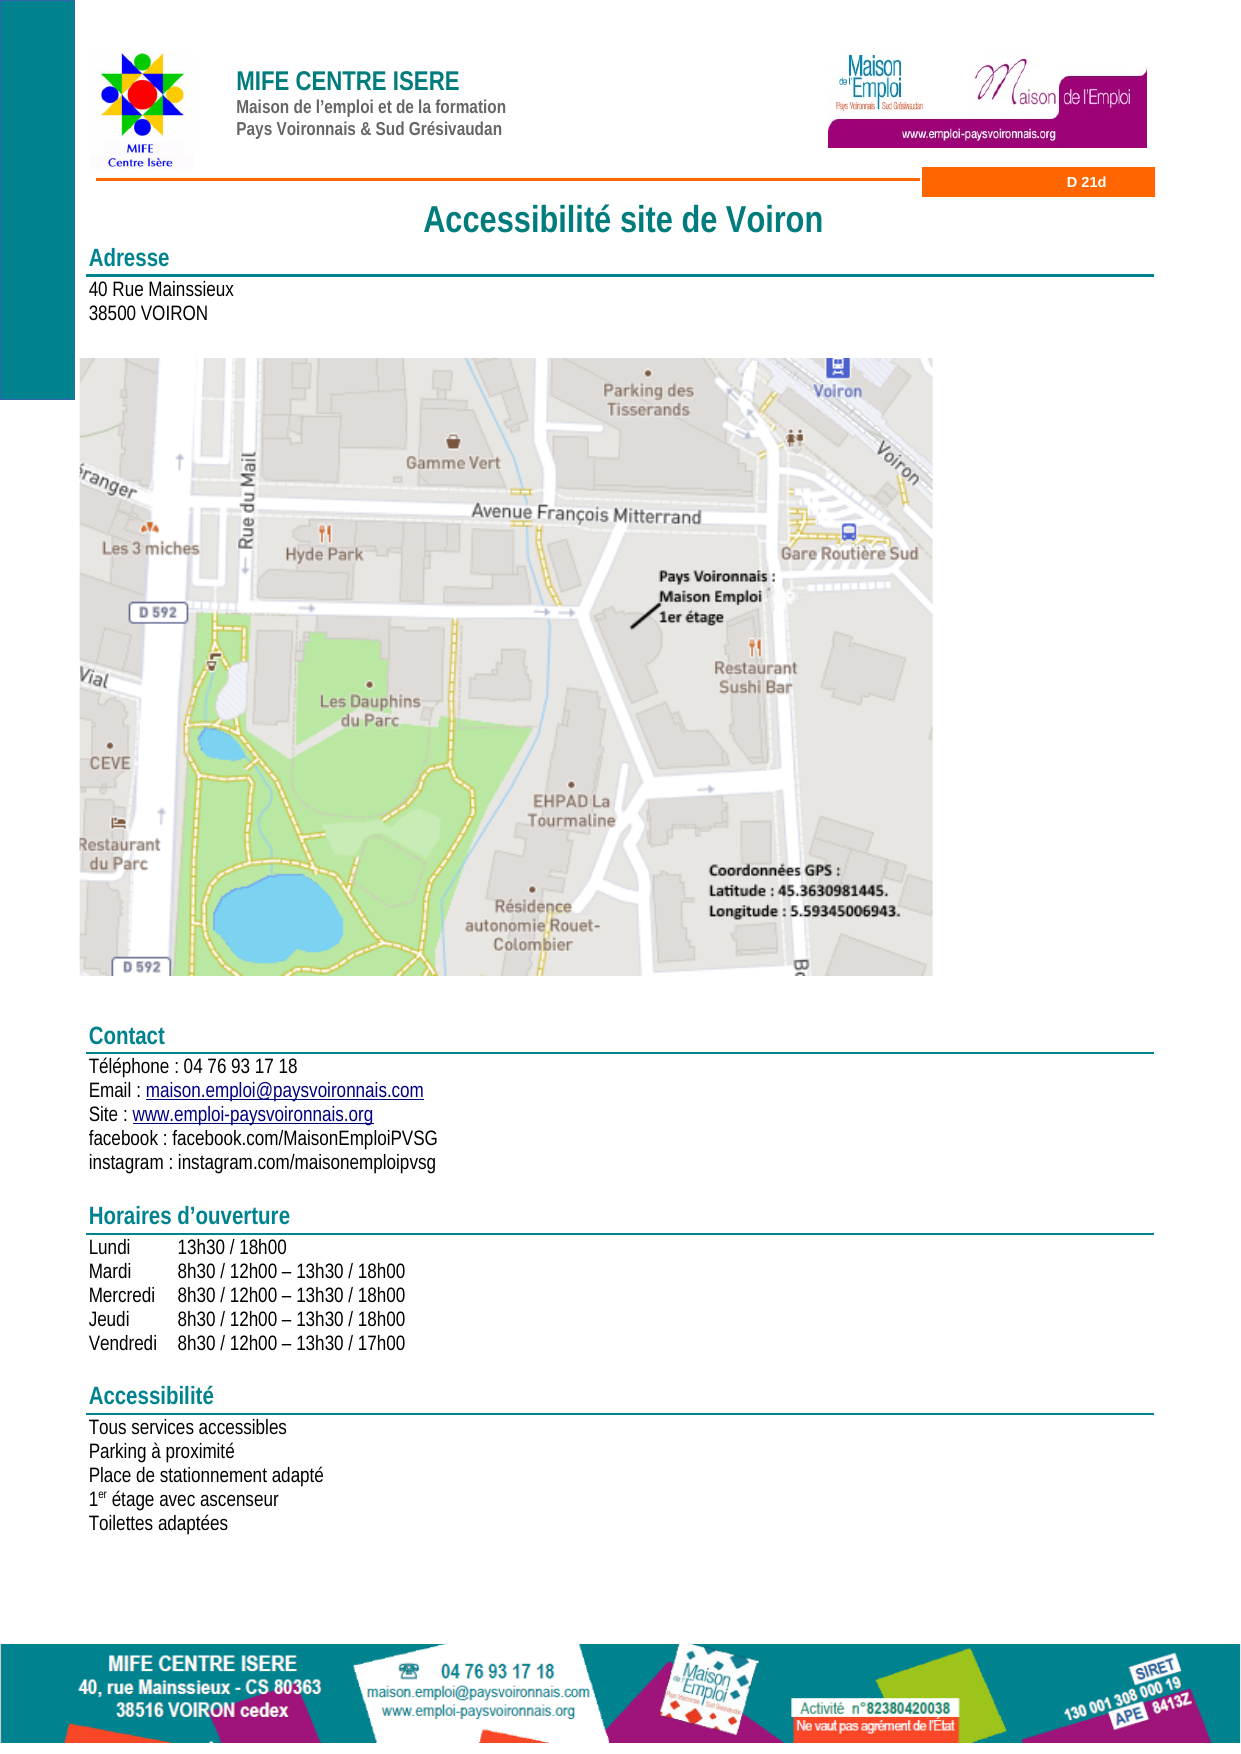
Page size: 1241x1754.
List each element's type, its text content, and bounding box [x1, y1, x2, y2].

text Mercredi 8h30 / 12h00 – 13h30 / 18h00 [88, 1283, 1152, 1307]
text Site : www.emploi-paysvoironnais.org [88, 1102, 1152, 1126]
text Jeudi 8h30 / 12h00 – 13h30 / 18h00 [88, 1307, 1152, 1331]
text Toilettes adaptées [88, 1511, 1152, 1535]
text Accessibilité site de Voiron [88, 197, 1158, 240]
text 38500 VOIRON [88, 301, 1152, 324]
text Horaires d’ouverture [86, 1198, 1154, 1233]
text 1er étage avec ascenseur [88, 1487, 1152, 1511]
text 40 Rue Mainssieux [88, 277, 1152, 301]
text Adresse [86, 240, 1154, 274]
text facebook : facebook.com/MaisonEmploiPVSG [88, 1126, 1152, 1150]
text instagram : instagram.com/maisonemploipvsg [88, 1150, 1152, 1174]
picture [0, 1644, 1241, 1743]
text Lundi 13h30 / 18h00 [88, 1235, 1152, 1259]
text Contact [86, 1021, 1154, 1052]
picture [90, 53, 194, 169]
text Téléphone : 04 76 93 17 18 [88, 1054, 1152, 1078]
text Email : maison.emploi@paysvoironnais.com [88, 1078, 1152, 1102]
text Place de stationnement adapté [88, 1463, 1152, 1487]
text Parking à proximité [88, 1439, 1152, 1463]
text Mardi 8h30 / 12h00 – 13h30 / 18h00 [88, 1259, 1152, 1283]
picture [828, 51, 1147, 148]
text Tous services accessibles [88, 1415, 1152, 1439]
picture [79, 358, 933, 976]
text Vendredi 8h30 / 12h00 – 13h30 / 17h00 [88, 1331, 1152, 1354]
text Accessibilité [86, 1378, 1154, 1413]
